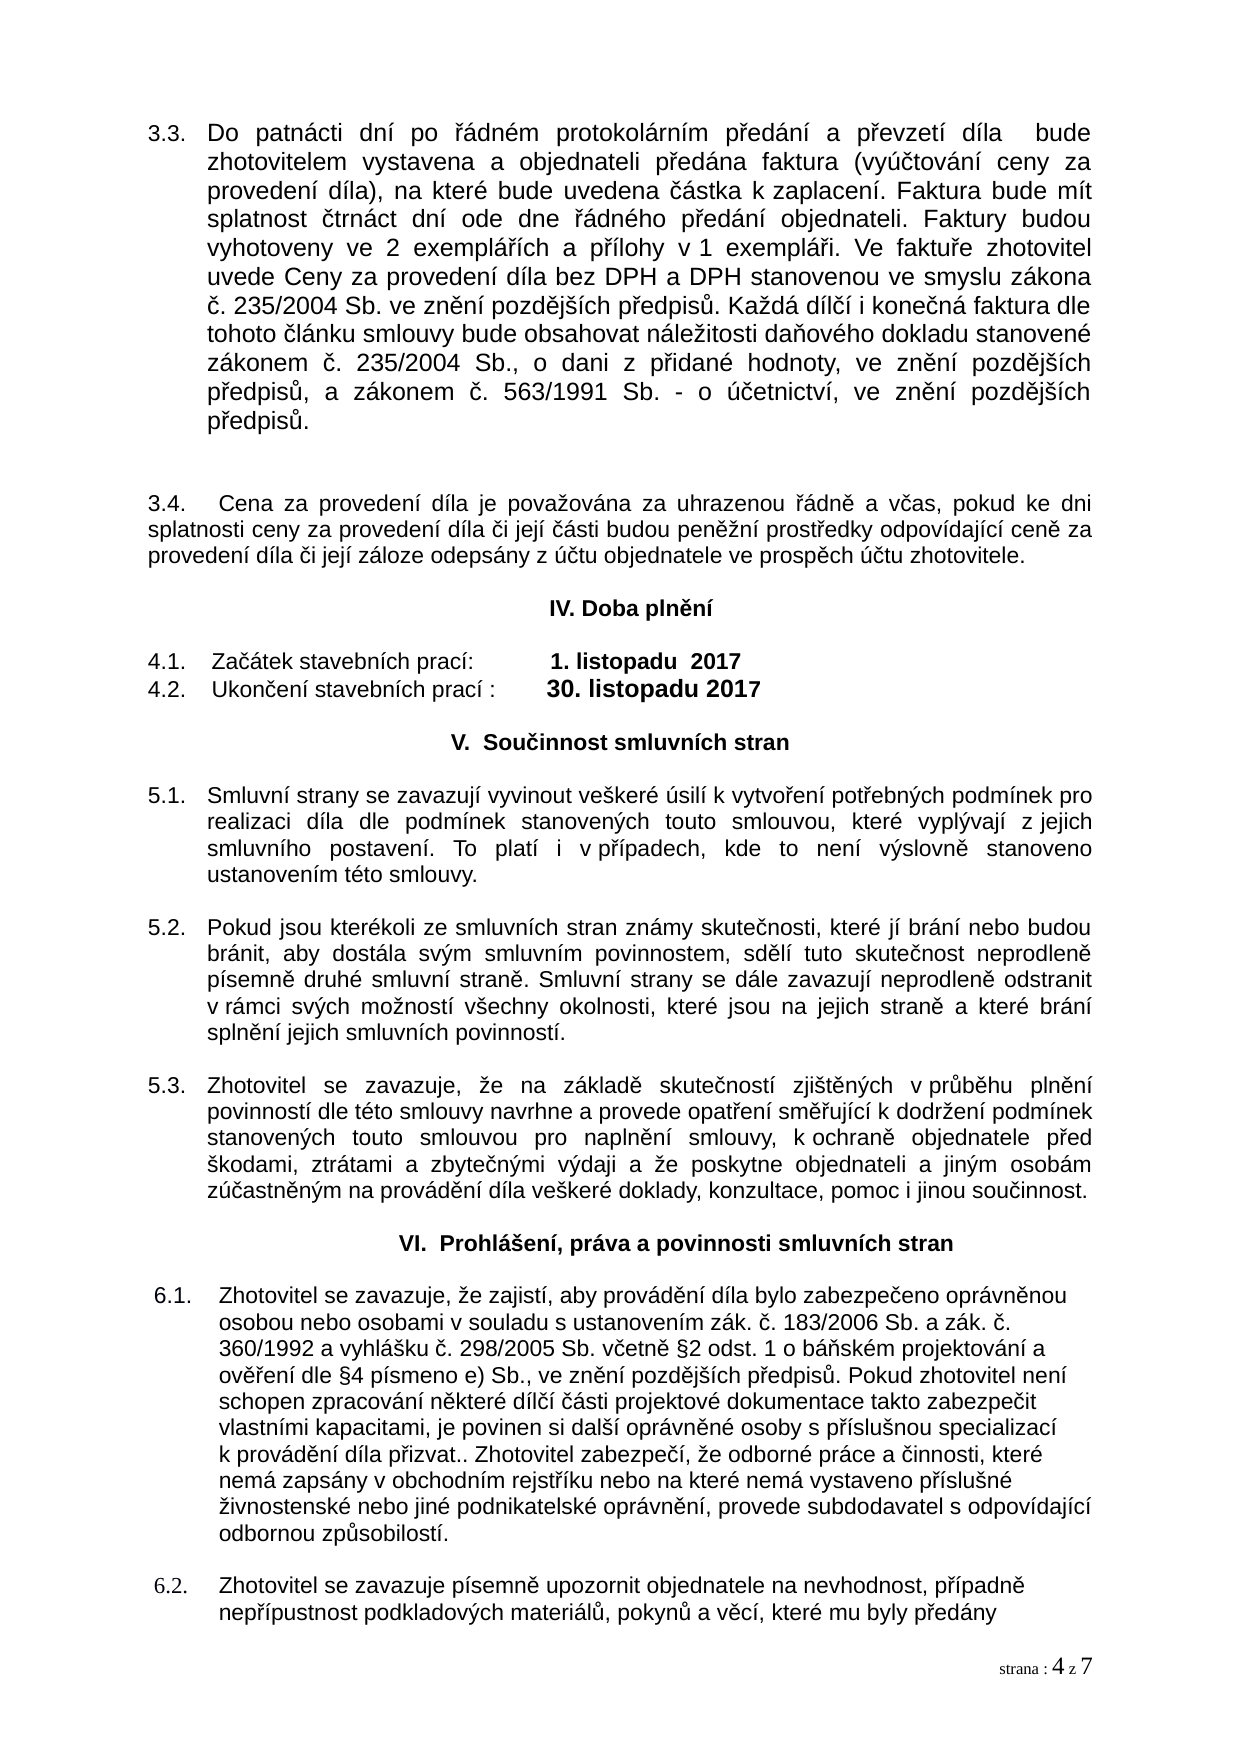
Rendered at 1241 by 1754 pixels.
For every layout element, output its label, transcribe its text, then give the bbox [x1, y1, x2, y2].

text 3.4. Cena za provedení díla je považována za uhrazenou řádně a včas, pokud ke dni splatnosti ceny za provedení díla či její části budou peněžní prostředky odpovídající ceně za provedení díla či její záloze odepsány z účtu objednatele ve prospěch účtu zhotovitele. [148, 489, 1092, 568]
text 4.2. Ukončení stavebních prací : 30. listopadu 2017 [148, 674, 1092, 703]
text IV. Doba plnění [148, 595, 1092, 621]
text 5.1. Smluvní strany se zavazují vyvinout veškeré úsilí k vytvoření potřebných podmínek pro realizaci díla dle podmínek stanovených touto smlouvou, které vyplývají z jejich smluvního postavení. To platí i v případech, kde to není výslovně stanoveno ustanovením této smlouvy. [148, 782, 1092, 887]
text 4.1. Začátek stavebních prací: 1. listopadu 2017 [148, 648, 1092, 674]
subtitle V. Součinnost smluvních stran [148, 729, 1092, 755]
text 3.3. Do patnácti dní po řádném protokolárním předání a převzetí díla bude zhotovitelem vystavena a objednateli předána faktura (vyúčtování ceny za provedení díla), na které bude uvedena částka k zaplacení. Faktura bude mít splatnost čtrnáct dní ode dne řádného předání objednateli. Faktury budou vyhotoveny ve 2 exemplářích a přílohy v 1 exempláři. Ve faktuře zhotovitel uvede Ceny za provedení díla bez DPH a DPH stanovenou ve smyslu zákona č. 235/2004 Sb. ve znění pozdějších předpisů. Každá dílčí i konečná faktura dle tohoto článku smlouvy bude obsahovat náležitosti daňového dokladu stanovené zákonem č. 235/2004 Sb., o dani z přidané hodnoty, ve znění pozdějších předpisů, a zákonem č. 563/1991 Sb. - o účetnictví, ve znění pozdějších předpisů. [148, 118, 1092, 434]
text 5.3. Zhotovitel se zavazuje, že na základě skutečností zjištěných v průběhu plnění povinností dle této smlouvy navrhne a provede opatření směřující k dodržení podmínek stanovených touto smlouvou pro naplnění smlouvy, k ochraně objednatele před škodami, ztrátami a zbytečnými výdaji a že poskytne objednateli a jiným osobám zúčastněným na provádění díla veškeré doklady, konzultace, pomoc i jinou součinnost. [148, 1072, 1092, 1203]
list Zhotovitel se zavazuje, že zajistí, aby provádění díla bylo zabezpečeno oprávněnou osobou nebo osobami v souladu s ustanovením zák. č. 183/2006 Sb. a zák. č. 360/1992 a vyhlášku č. 298/2005 Sb. včetně §2 odst. 1 o báňském projektování a ověření dle §4 písmeno e) Sb., ve znění pozdějších předpisů. Pokud zhotovitel není schopen zpracování některé dílčí části projektové dokumentace takto zabezpečit vlastními kapacitami, je povinen si další oprávněné osoby s příslušnou specializací k provádění díla přizvat.. Zhotovitel zabezpečí, že odborné práce a činnosti, které nemá zapsány v obchodním rejstříku nebo na které nemá vystaveno příslušné živnostenské nebo jiné podnikatelské oprávnění, provede subdodavatel s odpovídající odbornou způsobilostí. [154, 1282, 1092, 1546]
subtitle VI. Prohlášení, práva a povinnosti smluvních stran [260, 1230, 1092, 1256]
list Zhotovitel se zavazuje písemně upozornit objednatele na nevhodnost, případně nepřípustnost podkladových materiálů, pokynů a věcí, které mu byly předány [154, 1572, 1092, 1625]
text 5.2. Pokud jsou kterékoli ze smluvních stran známy skutečnosti, které jí brání nebo budou bránit, aby dostála svým smluvním povinnostem, sdělí tuto skutečnost neprodleně písemně druhé smluvní straně. Smluvní strany se dále zavazují neprodleně odstranit v rámci svých možností všechny okolnosti, které jsou na jejich straně a které brání splnění jejich smluvních povinností. [148, 913, 1092, 1045]
